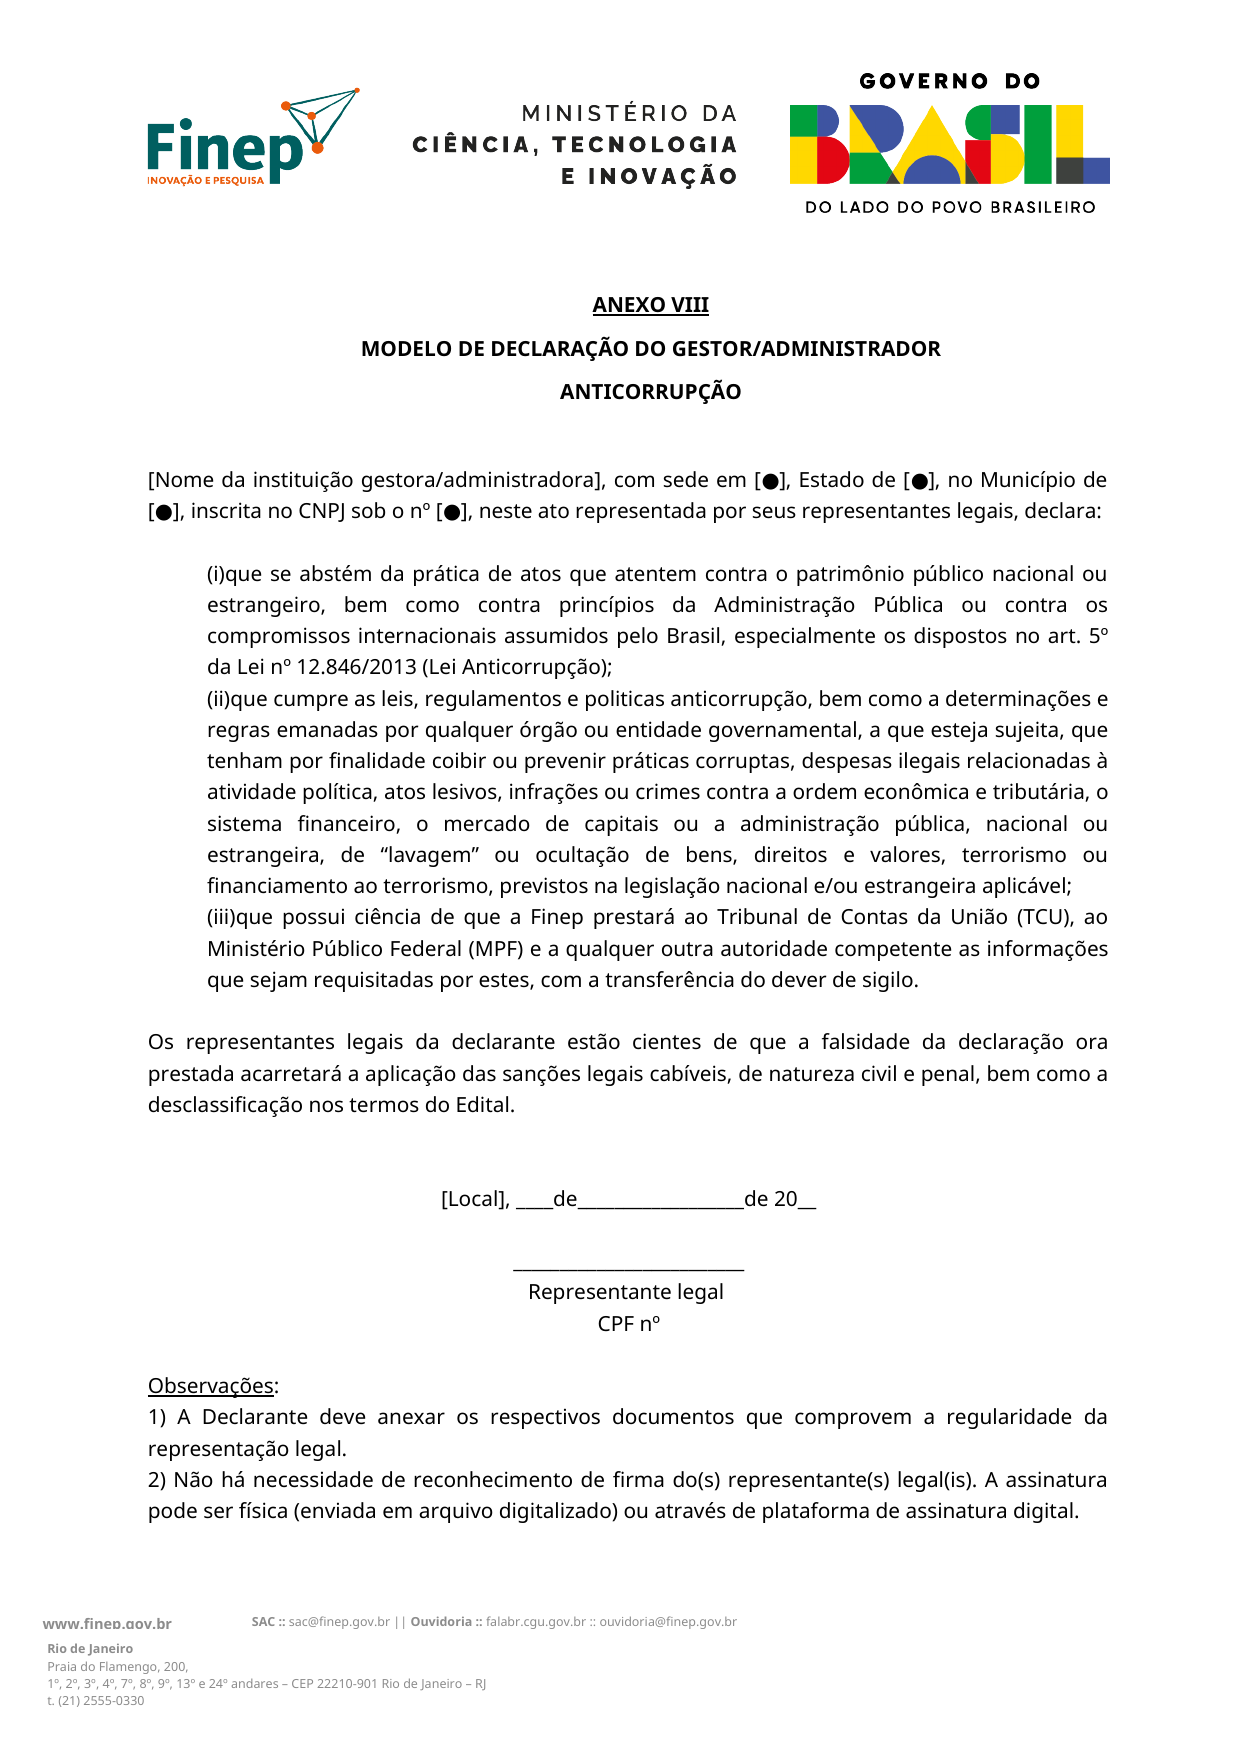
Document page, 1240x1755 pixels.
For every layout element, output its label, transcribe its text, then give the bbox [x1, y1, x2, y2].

list que cumpre as leis, regulamentos e politicas anticorrupção, bem como a determinações e regras emanadas por qualquer órgão ou entidade governamental, a que esteja sujeita, que tenham por finalidade coibir ou prevenir práticas corruptas, despesas ilegais relacionadas à atividade política, atos lesivos, infrações ou crimes contra a ordem econômica e tributária, o sistema financeiro, o mercado de capitais ou a administração pública, nacional ou estrangeira, de “lavagem” ou ocultação de bens, direitos e valores, terrorismo ou financiamento ao terrorismo, previstos na legislação nacional e/ou estrangeira aplicável; [207, 681, 1110, 900]
text [Nome da instituição gestora/administradora], com sede em [●], Estado de [●], no Município de [●], inscrita no CNPJ sob o nº [●], neste ato representada por seus representantes legais, declara: [148, 462, 1110, 525]
text Observações: [148, 1368, 1110, 1400]
text Os representantes legais da declarante estão cientes de que a falsidade da declaração ora prestada acarretará a aplicação das sanções legais cabíveis, de natureza civil e penal, bem como a desclassificação nos termos do Edital. [148, 1025, 1110, 1118]
text 1) A Declarante deve anexar os respectivos documentos que comprovem a regularidade da representação legal. [148, 1400, 1110, 1462]
text ANEXO VIII [207, 287, 1095, 318]
text CPF nº [148, 1306, 1110, 1337]
list que se abstém da prática de atos que atentem contra o patrimônio público nacional ou estrangeiro, bem como contra princípios da Administração Pública ou contra os compromissos internacionais assumidos pelo Brasil, especialmente os dispostos no art. 5º da Lei nº 12.846/2013 (Lei Anticorrupção); [207, 556, 1110, 681]
text _________________________ [148, 1243, 1110, 1275]
text 2) Não há necessidade de reconhecimento de firma do(s) representante(s) legal(is). A assinatura pode ser física (enviada em arquivo digitalizado) ou através de plataforma de assinatura digital. [148, 1462, 1110, 1525]
text [Local], ____de__________________de 20__ [148, 1181, 1110, 1212]
text MODELO DE DECLARAÇÃO DO GESTOR/ADMINISTRADOR [207, 331, 1095, 362]
text Representante legal [148, 1275, 1110, 1306]
subtitle ANTICORRUPÇÃO [207, 375, 1095, 406]
list que possui ciência de que a Finep prestará ao Tribunal de Contas da União (TCU), ao Ministério Público Federal (MPF) e a qualquer outra autoridade competente as informações que sejam requisitadas por estes, com a transferência do dever de sigilo. [207, 900, 1110, 993]
